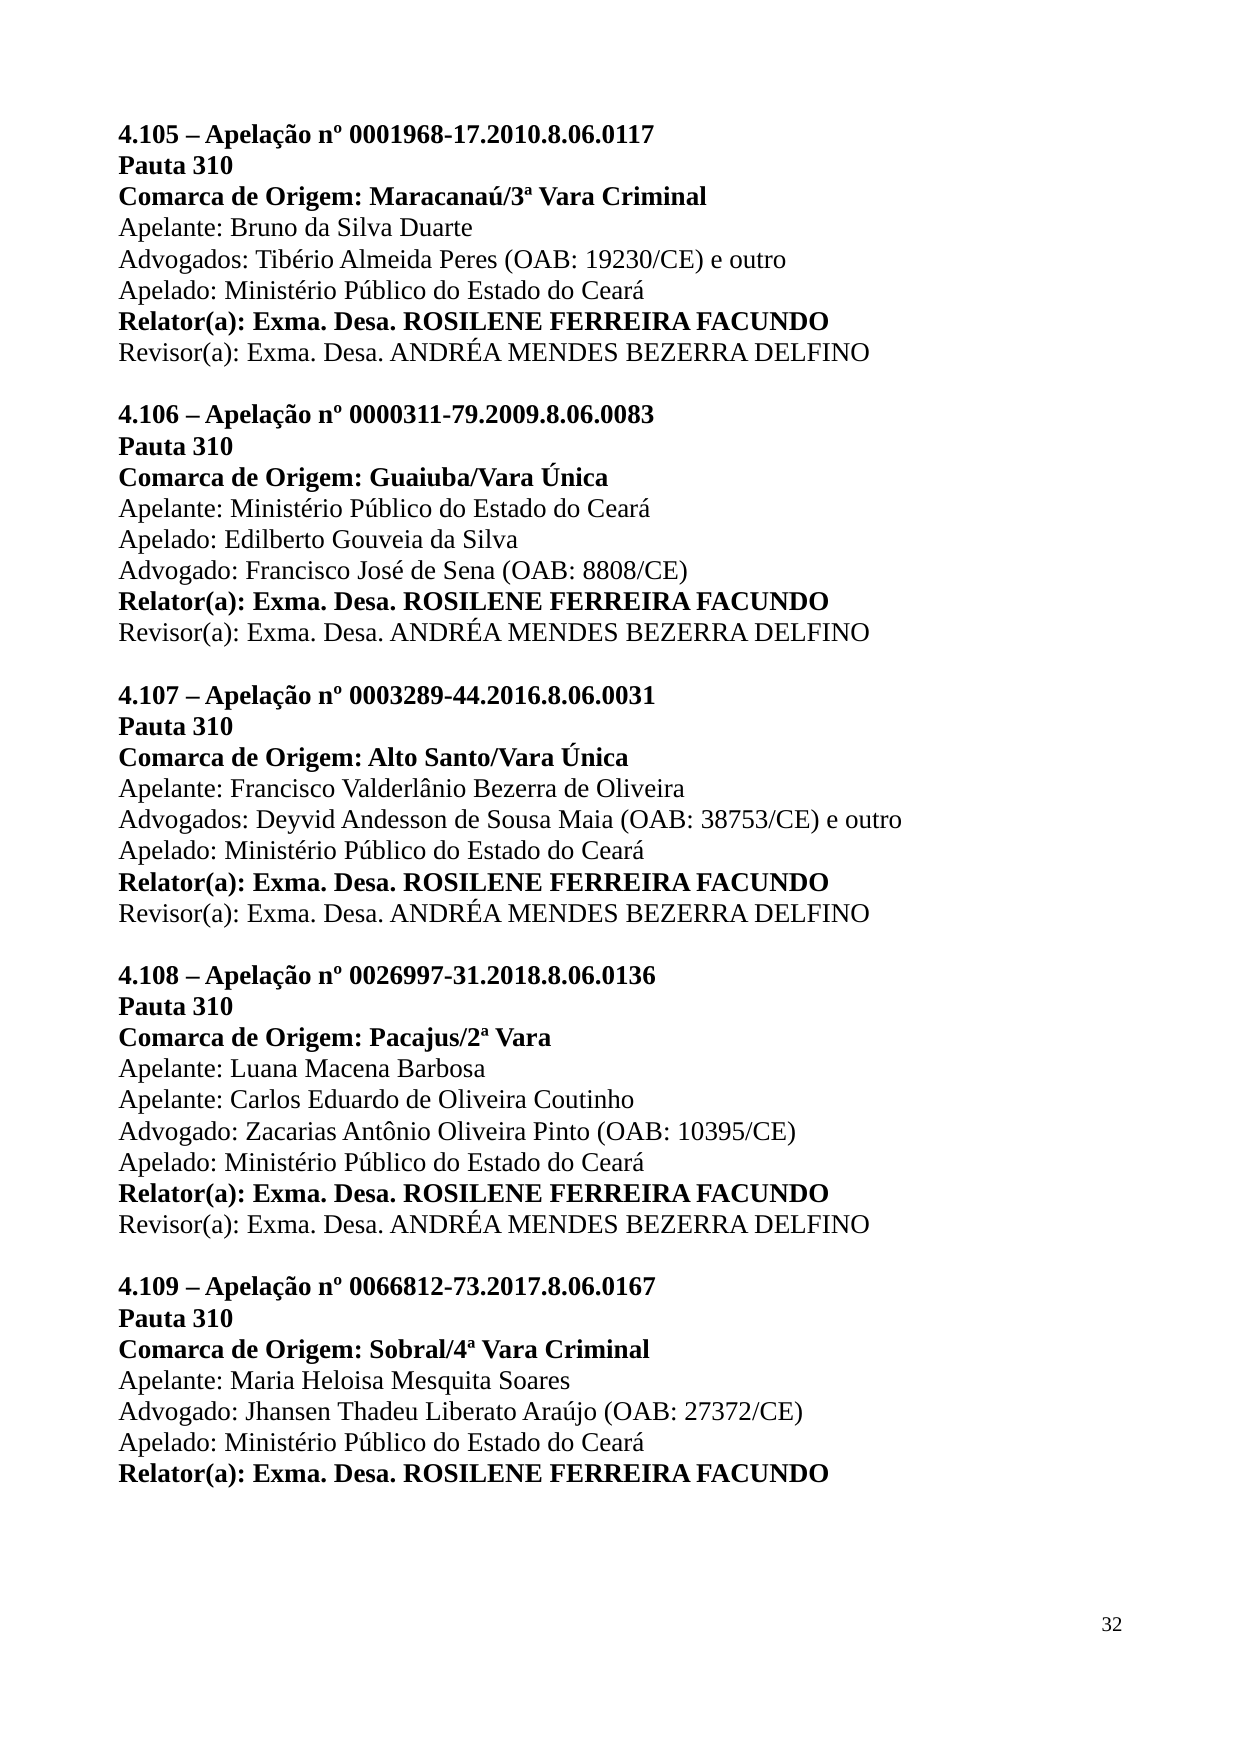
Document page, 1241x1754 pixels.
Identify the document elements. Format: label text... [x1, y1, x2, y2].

text Comarca de Origem: Pacajus/2ª Vara [118, 1021, 1122, 1052]
text 4.106 – Apelação nº 0000311-79.2009.8.06.0083 [118, 398, 1122, 429]
text Pauta 310 [118, 149, 1122, 180]
text 4.108 – Apelação nº 0026997-31.2018.8.06.0136 [118, 959, 1122, 990]
text Relator(a): Exma. Desa. ROSILENE FERREIRA FACUNDO [118, 1177, 1122, 1208]
text Apelado: Ministério Público do Estado do Ceará [118, 1146, 1122, 1177]
text Pauta 310 [118, 429, 1122, 461]
text Pauta 310 [118, 990, 1122, 1021]
text Revisor(a): Exma. Desa. ANDRÉA MENDES BEZERRA DELFINO [118, 616, 1122, 648]
text Apelado: Ministério Público do Estado do Ceará [118, 834, 1122, 866]
text Advogado: Zacarias Antônio Oliveira Pinto (OAB: 10395/CE) [118, 1115, 1122, 1146]
text Relator(a): Exma. Desa. ROSILENE FERREIRA FACUNDO [118, 305, 1122, 336]
text Apelante: Luana Macena Barbosa [118, 1052, 1122, 1084]
text Advogados: Tibério Almeida Peres (OAB: 19230/CE) e outro [118, 243, 1122, 274]
text Comarca de Origem: Alto Santo/Vara Única [118, 741, 1122, 772]
text Relator(a): Exma. Desa. ROSILENE FERREIRA FACUNDO [118, 585, 1122, 616]
text Pauta 310 [118, 710, 1122, 741]
text Apelante: Carlos Eduardo de Oliveira Coutinho [118, 1084, 1122, 1115]
text Advogado: Jhansen Thadeu Liberato Araújo (OAB: 27372/CE) [118, 1395, 1122, 1426]
text Apelado: Ministério Público do Estado do Ceará [118, 1426, 1122, 1457]
text Apelante: Francisco Valderlânio Bezerra de Oliveira [118, 772, 1122, 803]
text Comarca de Origem: Sobral/4ª Vara Criminal [118, 1333, 1122, 1364]
text Revisor(a): Exma. Desa. ANDRÉA MENDES BEZERRA DELFINO [118, 336, 1122, 367]
text Pauta 310 [118, 1302, 1122, 1333]
text Advogado: Francisco José de Sena (OAB: 8808/CE) [118, 554, 1122, 585]
text Apelante: Maria Heloisa Mesquita Soares [118, 1364, 1122, 1395]
text Relator(a): Exma. Desa. ROSILENE FERREIRA FACUNDO [118, 1457, 1122, 1488]
text Revisor(a): Exma. Desa. ANDRÉA MENDES BEZERRA DELFINO [118, 1208, 1122, 1239]
text Apelado: Ministério Público do Estado do Ceará [118, 274, 1122, 305]
text Apelante: Bruno da Silva Duarte [118, 212, 1122, 243]
text Revisor(a): Exma. Desa. ANDRÉA MENDES BEZERRA DELFINO [118, 897, 1122, 928]
text Relator(a): Exma. Desa. ROSILENE FERREIRA FACUNDO [118, 866, 1122, 897]
text Advogados: Deyvid Andesson de Sousa Maia (OAB: 38753/CE) e outro [118, 803, 1122, 834]
text Comarca de Origem: Guaiuba/Vara Única [118, 461, 1122, 492]
text 4.107 – Apelação nº 0003289-44.2016.8.06.0031 [118, 679, 1122, 710]
text 4.109 – Apelação nº 0066812-73.2017.8.06.0167 [118, 1271, 1122, 1302]
text Apelante: Ministério Público do Estado do Ceará [118, 492, 1122, 523]
text Apelado: Edilberto Gouveia da Silva [118, 523, 1122, 554]
text Comarca de Origem: Maracanaú/3ª Vara Criminal [118, 180, 1122, 212]
text 4.105 – Apelação nº 0001968-17.2010.8.06.0117 [118, 118, 1122, 149]
